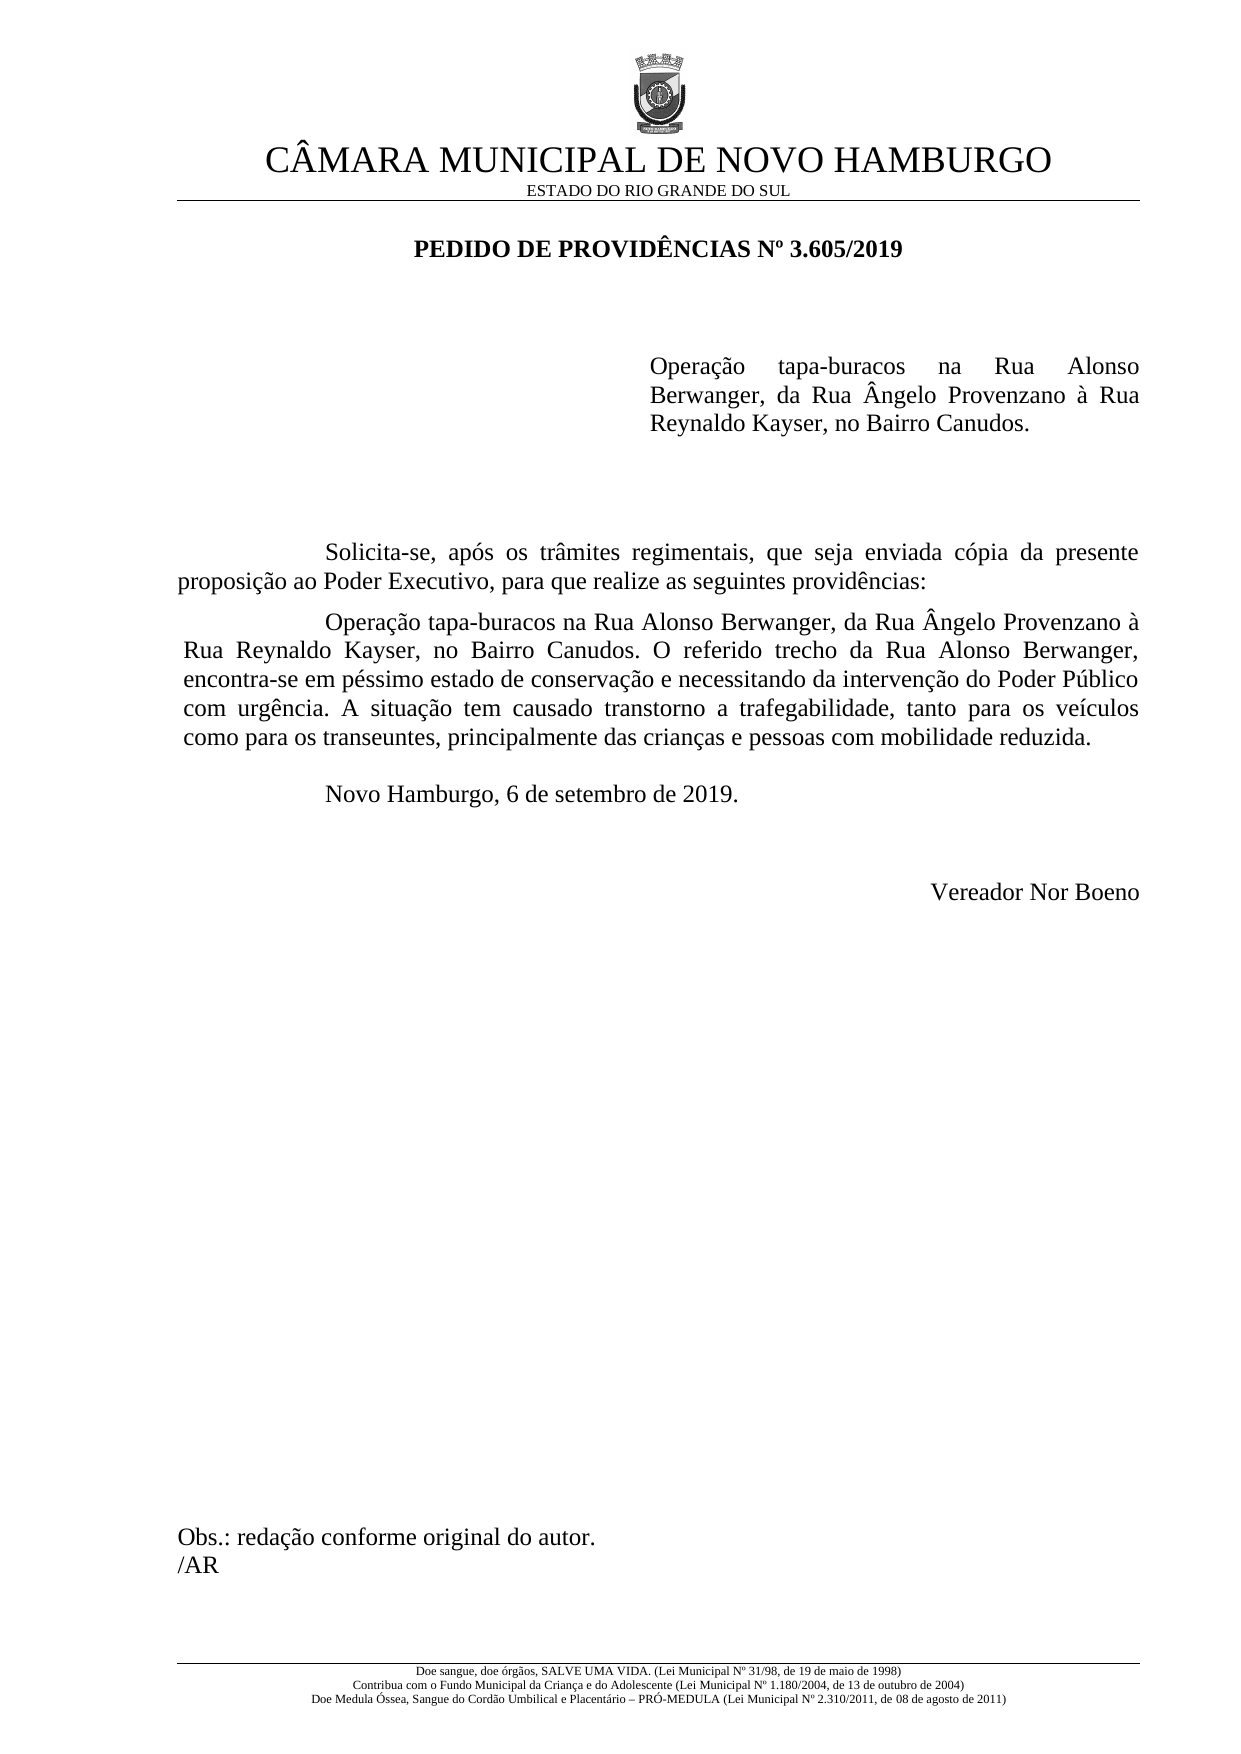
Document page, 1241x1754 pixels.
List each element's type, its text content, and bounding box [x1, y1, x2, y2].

text Vereador Nor Boeno [177, 877, 1140, 906]
text /AR [177, 1550, 1140, 1579]
text PEDIDO DE PROVIDÊNCIAS Nº 3.605/2019 [177, 234, 1140, 262]
text Operação tapa-buracos na Rua Alonso Berwanger, da Rua Ângelo Provenzano à Rua Reynaldo Kayser, no Bairro Canudos. [649, 351, 1140, 437]
text Operação tapa-buracos na Rua Alonso Berwanger, da Rua Ângelo Provenzano à Rua Reynaldo Kayser, no Bairro Canudos. O referido trecho da Rua Alonso Berwanger, encontra-se em péssimo estado de conservação e necessitando da intervenção do Poder Público com urgência. A situação tem causado transtorno a trafegabilidade, tanto para os veículos como para os transeuntes, principalmente das crianças e pessoas com mobilidade reduzida. [183, 607, 1140, 751]
text Solicita-se, após os trâmites regimentais, que seja enviada cópia da presente proposição ao Poder Executivo, para que realize as seguintes providências: [177, 537, 1140, 595]
text Obs.: redação conforme original do autor. [177, 1522, 1140, 1550]
text Novo Hamburgo, 6 de setembro de 2019. [183, 779, 1140, 808]
